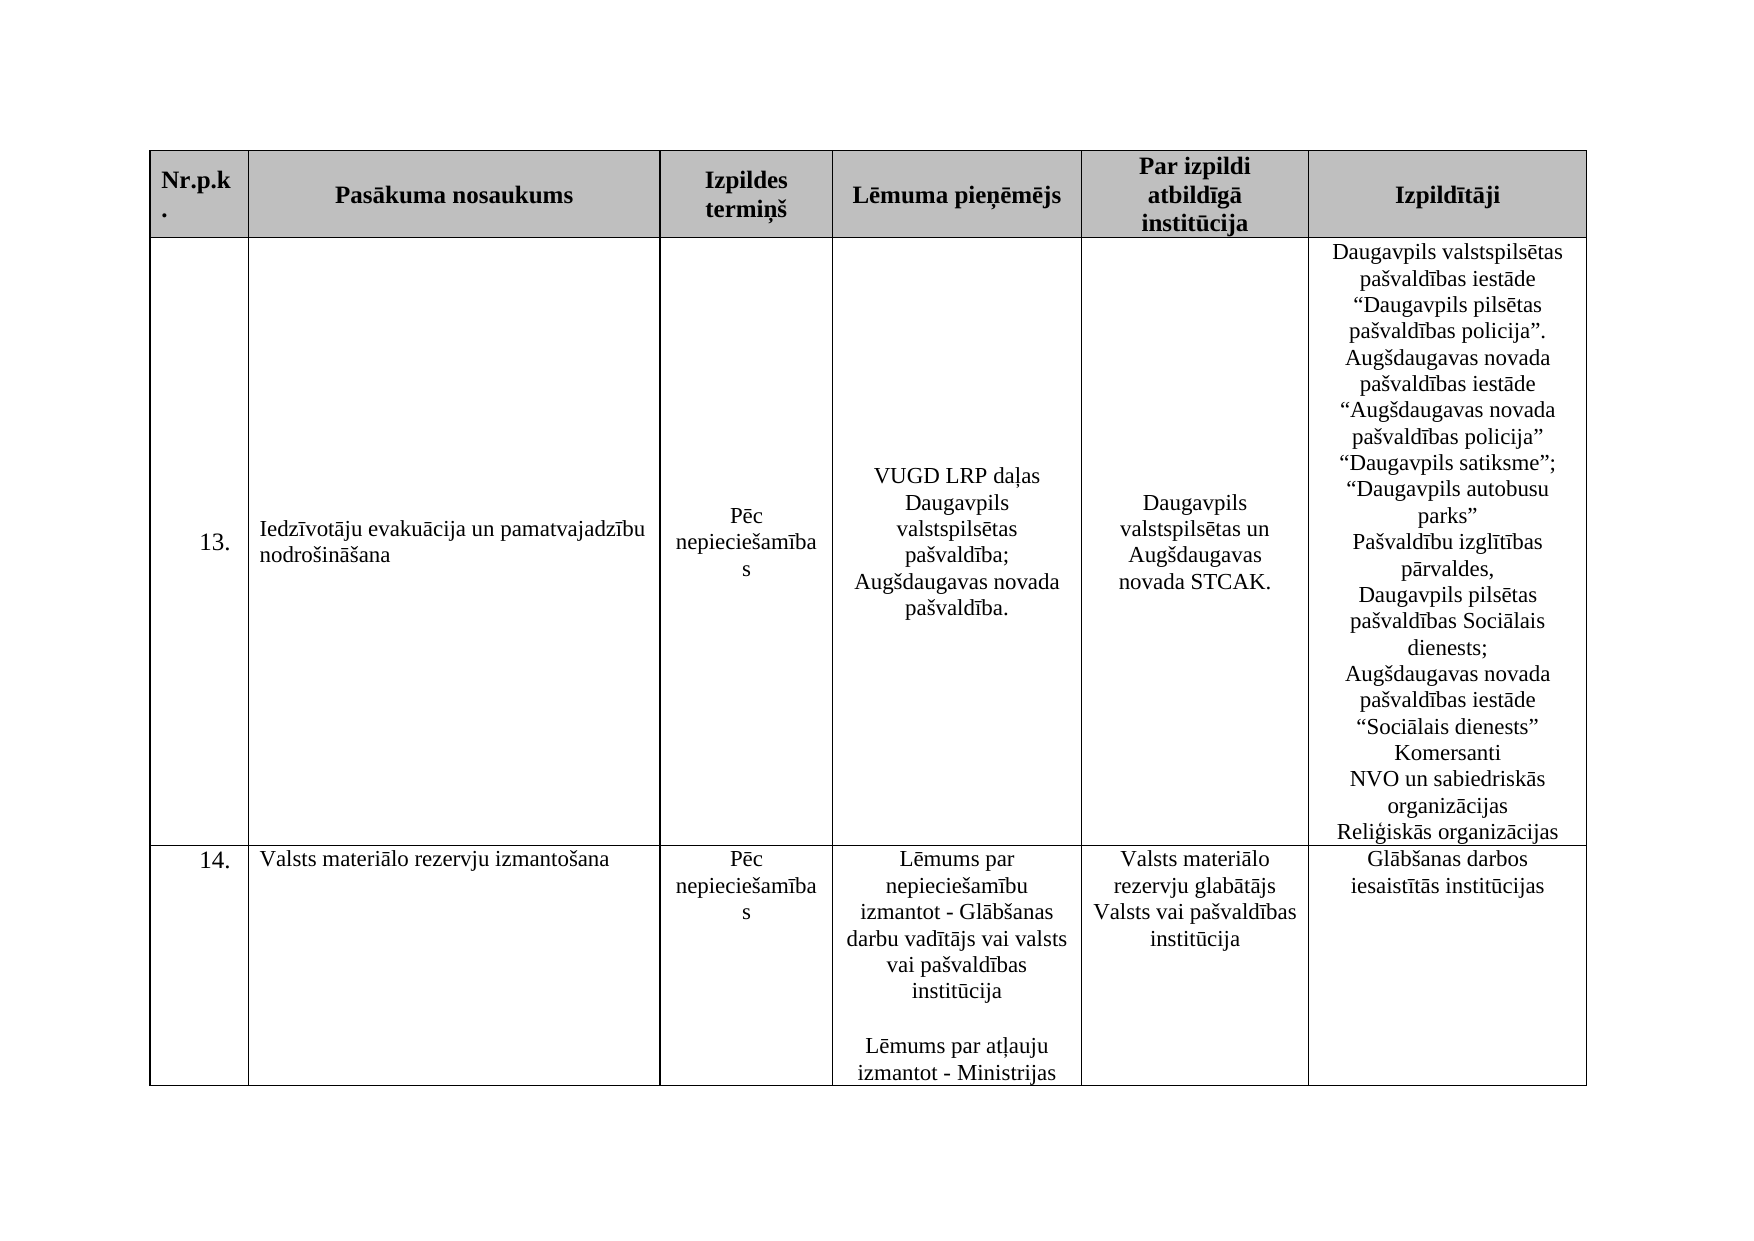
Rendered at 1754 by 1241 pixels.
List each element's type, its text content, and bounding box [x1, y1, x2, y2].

table_cell [151, 846, 248, 1085]
table_cell [151, 238, 248, 844]
table_cell VUGD LRP daļas Daugavpils valstspilsētas pašvaldība; Augšdaugavas novada pašvaldība. [833, 238, 1081, 844]
table_cell Pēc nepieciešamības [661, 846, 832, 1085]
table_header Pasākuma nosaukums [249, 151, 659, 237]
table_cell Daugavpils valstspilsētas un Augšdaugavas novada STCAK. [1082, 238, 1308, 844]
table_cell Iedzīvotāju evakuācija un pamatvajadzību nodrošināšana [249, 238, 659, 844]
table_cell Daugavpils valstspilsētas pašvaldības iestāde “Daugavpils pilsētas pašvaldības policija”. Augšdaugavas novada pašvaldības iestāde “Augšdaugavas novada pašvaldības policija” “Daugavpils satiksme”; “Daugavpils autobusu parks” Pašvaldību izglītības pārvaldes, Daugavpils pilsētas pašvaldības Sociālais dienests; Augšdaugavas novada pašvaldības iestāde “Sociālais dienests” Komersanti NVO un sabiedriskās organizācijas Reliģiskās organizācijas [1309, 238, 1586, 844]
table_header Izpildes termiņš [661, 151, 832, 237]
table_header Izpildītāji [1309, 151, 1586, 237]
table_cell Lēmums par nepieciešamību izmantot - Glābšanas darbu vadītājs vai valsts vai pašvaldības institūcija Lēmums par atļauju izmantot - Ministrijas [833, 846, 1081, 1085]
table_cell Glābšanas darbos iesaistītās institūcijas [1309, 846, 1586, 1085]
table_header Nr.p.k. [151, 151, 248, 237]
table_cell Pēc nepieciešamības [661, 238, 832, 844]
table_cell Valsts materiālo rezervju izmantošana [249, 846, 659, 1085]
table_header Par izpildi atbildīgā institūcija [1082, 151, 1308, 237]
table_header Lēmuma pieņēmējs [833, 151, 1081, 237]
table_cell Valsts materiālo rezervju glabātājs Valsts vai pašvaldības institūcija [1082, 846, 1308, 1085]
